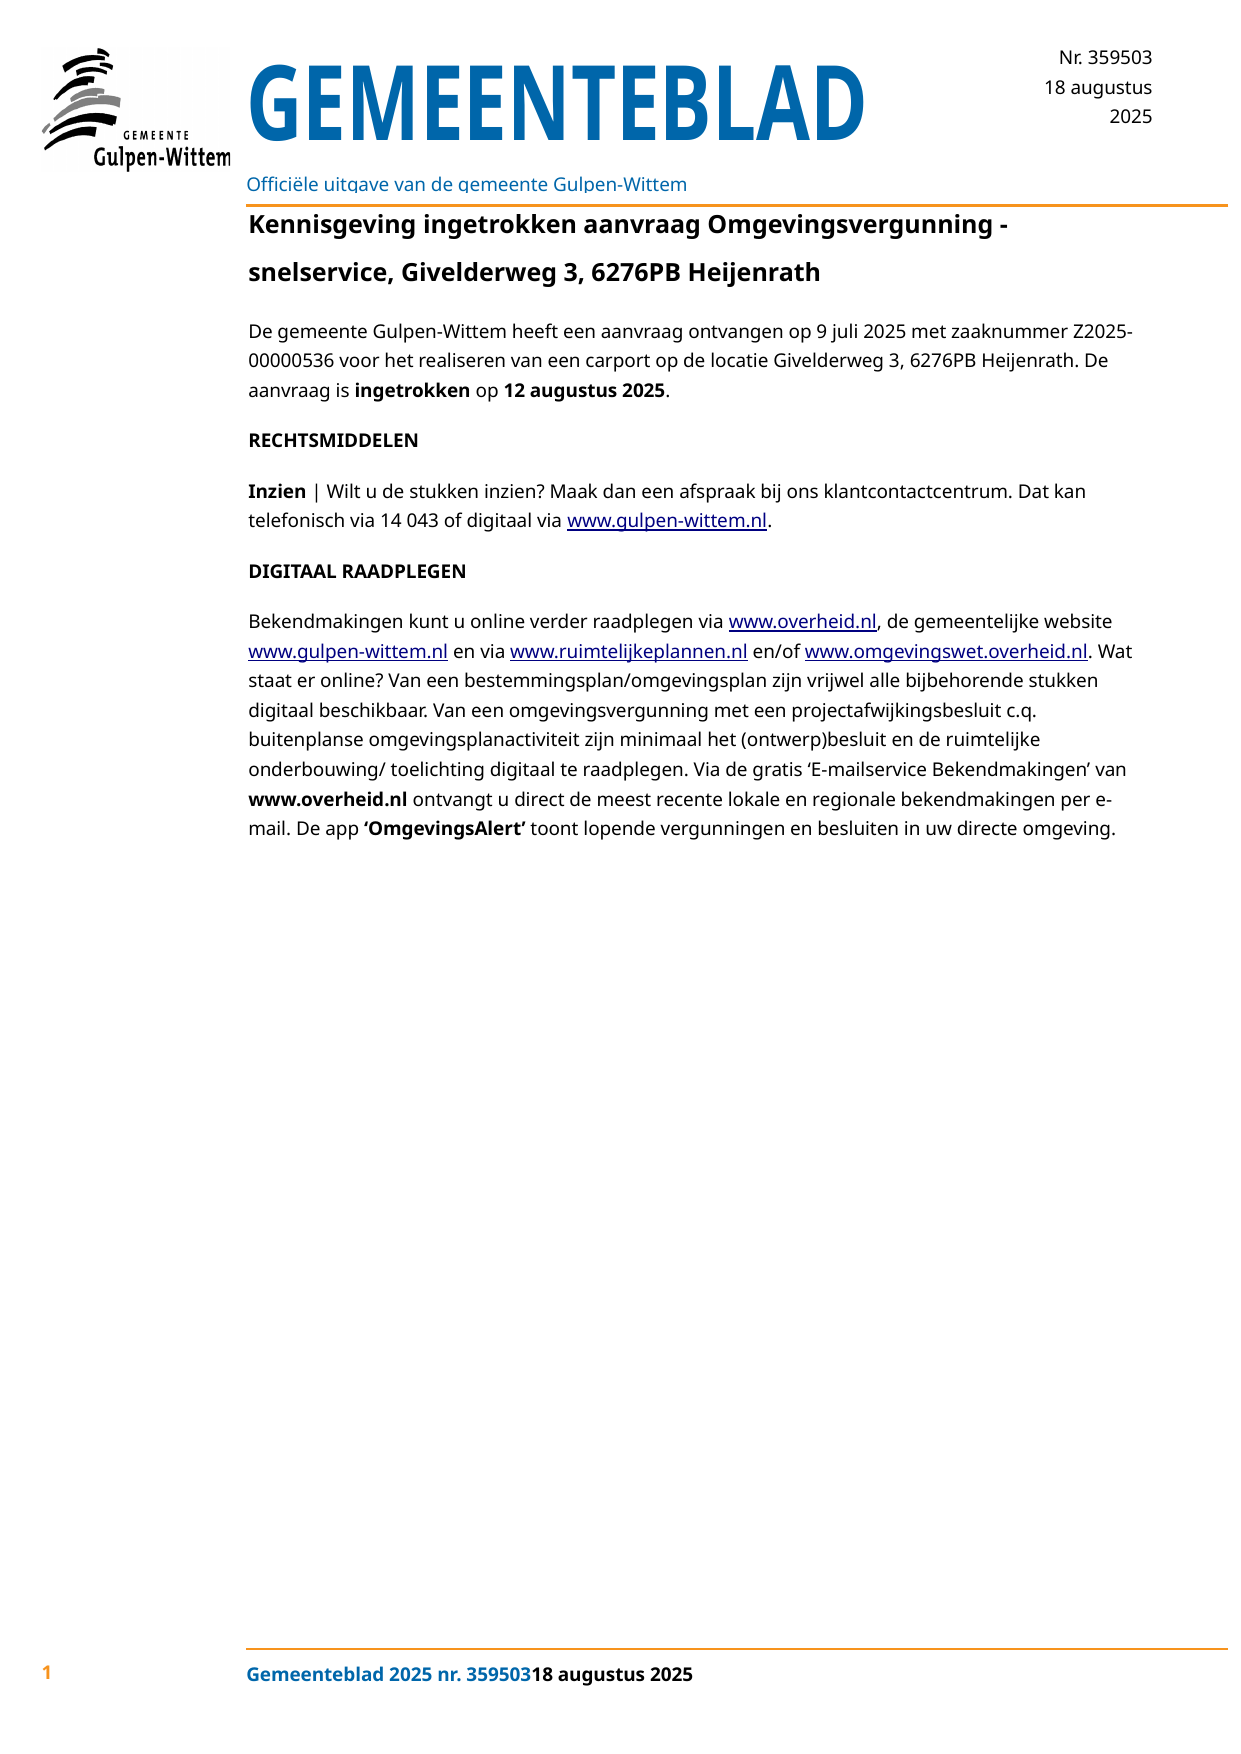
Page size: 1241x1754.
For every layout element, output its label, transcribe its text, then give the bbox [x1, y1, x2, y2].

text DIGITAAL RAADPLEGEN [248, 558, 1152, 584]
text Kennisgeving ingetrokken aanvraag Omgevingsvergunning - snelservice, Givelderweg 3, 6276PB Heijenrath [248, 207, 1152, 288]
picture [41, 47, 231, 172]
text RECHTSMIDDELEN [248, 427, 1152, 453]
text De gemeente Gulpen-Wittem heeft een aanvraag ontvangen op 9 juli 2025 met zaaknummer Z2025-00000536 voor het realiseren van een carport op de locatie Givelderweg 3, 6276PB Heijenrath. De aanvraag is ingetrokken op 12 augustus 2025. [248, 318, 1152, 403]
text Inzien | Wilt u de stukken inzien? Maak dan een afspraak bij ons klantcontactcentrum. Dat kan telefonisch via 14 043 of digitaal via www.gulpen-wittem.nl. [248, 478, 1152, 533]
text Bekendmakingen kunt u online verder raadplegen via www.overheid.nl, de gemeentelijke website www.gulpen-wittem.nl en via www.ruimtelijkeplannen.nl en/of www.omgevingswet.overheid.nl. Wat staat er online? Van een bestemmingsplan/omgevingsplan zijn vrijwel alle bijbehorende stukken digitaal beschikbaar. Van een omgevingsvergunning met een projectafwijkingsbesluit c.q. buitenplanse omgevingsplanactiviteit zijn minimaal het (ontwerp)besluit en de ruimtelijke onderbouwing/ toelichting digitaal te raadplegen. Via de gratis ‘E-mailservice Bekendmakingen’ van www.overheid.nl ontvangt u direct de meest recente lokale en regionale bekendmakingen per e-mail. De app ‘OmgevingsAlert’ toont lopende vergunningen en besluiten in uw directe omgeving. [248, 608, 1152, 841]
